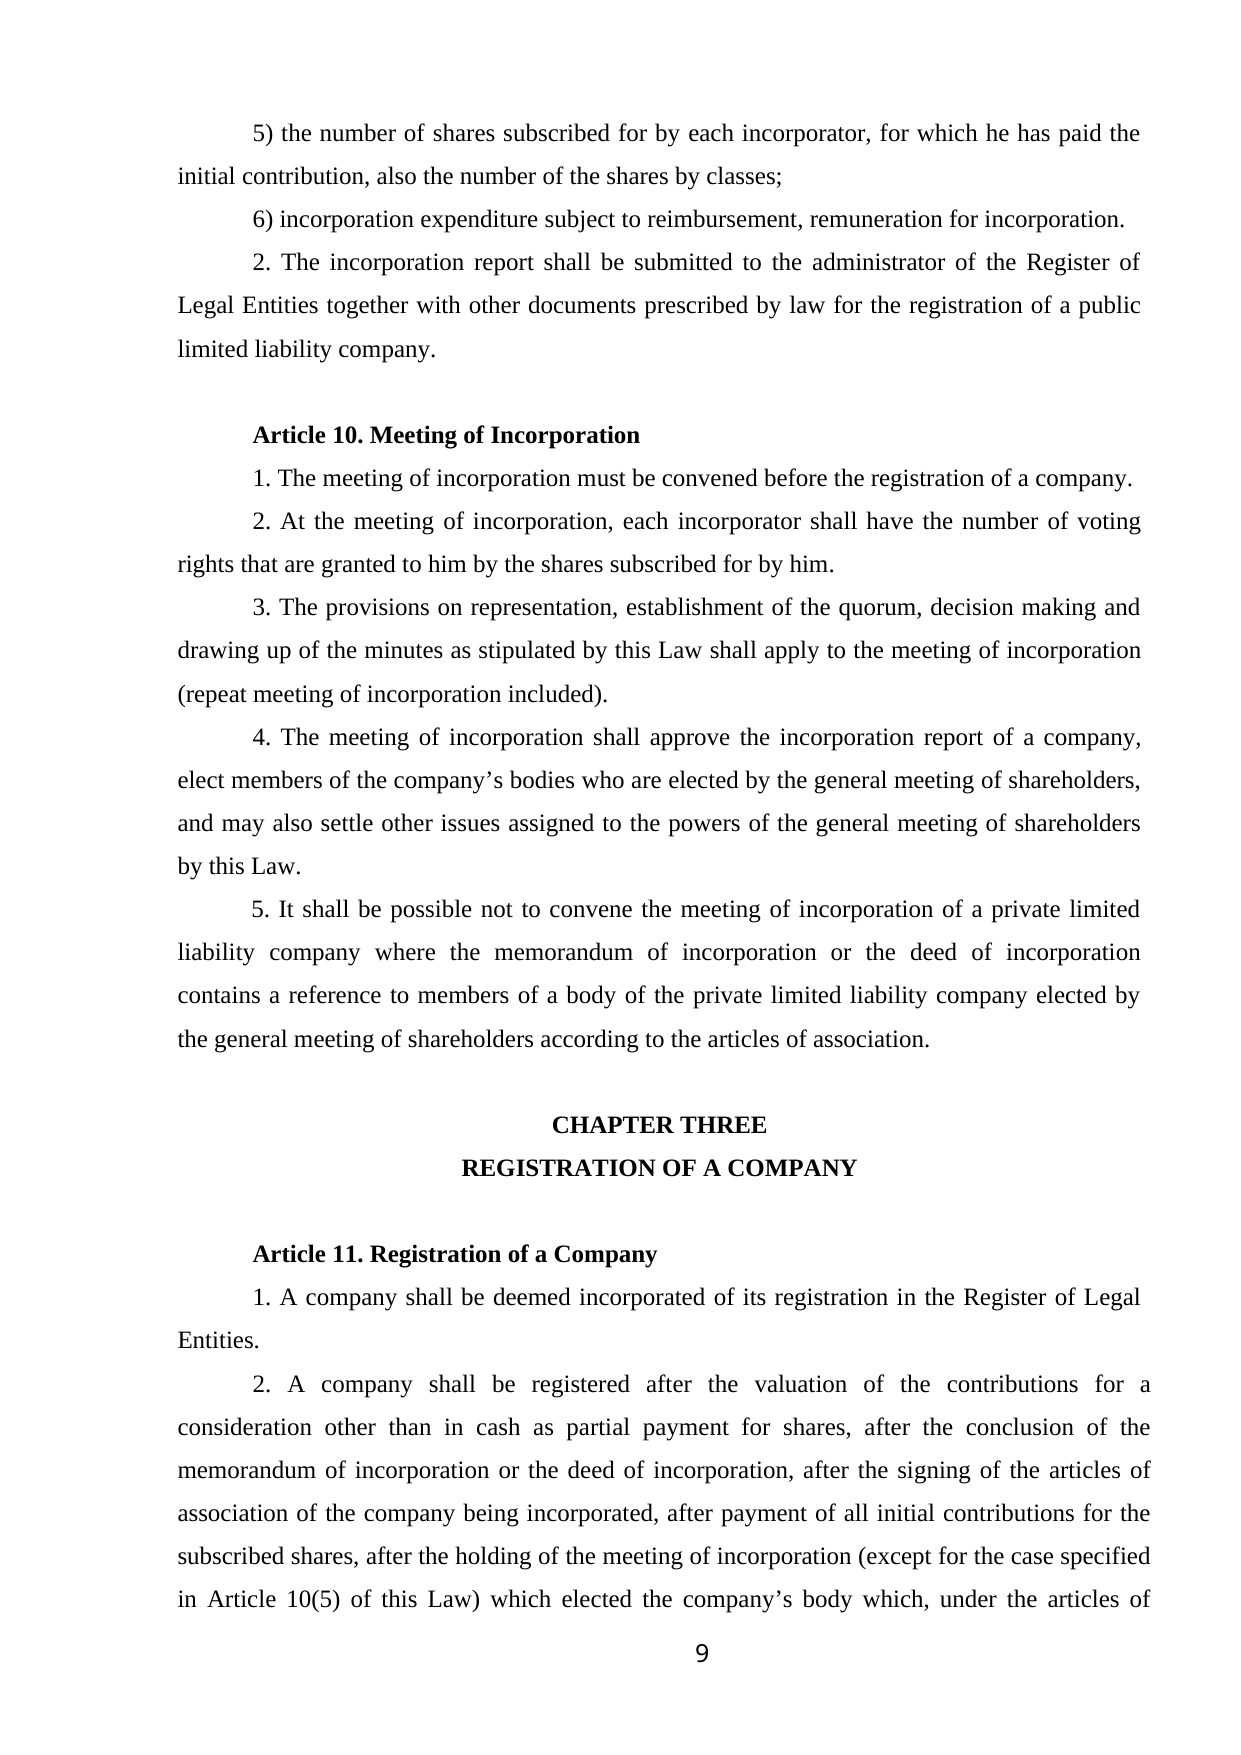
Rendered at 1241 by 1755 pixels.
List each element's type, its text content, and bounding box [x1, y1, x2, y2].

text 2. A company shall be registered after the valuation of the contributions for a consideration other than in cash as partial payment for shares, after the conclusion of the memorandum of incorporation or the deed of incorporation, after the signing of the articles of association of the company being incorporated, after payment of all initial contributions for the subscribed shares, after the holding of the meeting of incorporation (except for the case specified in Article 10(5) of this Law) which elected the company’s body which, under the articles of [177, 1369, 1152, 1613]
text 6) incorporation expenditure subject to reimbursement, remuneration for incorporation. [177, 204, 1142, 233]
text 2. At the meeting of incorporation, each incorporator shall have the number of voting rights that are granted to him by the shares subscribed for by him. [177, 506, 1142, 578]
text REGISTRATION OF A COMPANY [177, 1153, 1142, 1182]
text CHAPTER THREE [177, 1110, 1142, 1139]
text 5. It shall be possible not to convene the meeting of incorporation of a private limited liability company where the memorandum of incorporation or the deed of incorporation contains a reference to members of a body of the private limited liability company elected by the general meeting of shareholders according to the articles of association. [177, 894, 1142, 1052]
text Article 11. Registration of a Company [177, 1239, 1142, 1268]
text 5) the number of shares subscribed for by each incorporator, for which he has paid the initial contribution, also the number of the shares by classes; [177, 118, 1142, 190]
text 1. A company shall be deemed incorporated of its registration in the Register of Legal Entities. [177, 1282, 1142, 1354]
text 1. The meeting of incorporation must be convened before the registration of a company. [177, 463, 1142, 492]
text 4. The meeting of incorporation shall approve the incorporation report of a company, elect members of the company’s bodies who are elected by the general meeting of shareholders, and may also settle other issues assigned to the powers of the general meeting of shareholders by this Law. [177, 722, 1142, 880]
text Article 10. Meeting of Incorporation [177, 420, 1142, 449]
text 3. The provisions on representation, establishment of the quorum, decision making and drawing up of the minutes as stipulated by this Law shall apply to the meeting of incorporation (repeat meeting of incorporation included). [177, 592, 1142, 707]
text 2. The incorporation report shall be submitted to the administrator of the Register of Legal Entities together with other documents prescribed by law for the registration of a public limited liability company. [177, 247, 1142, 362]
